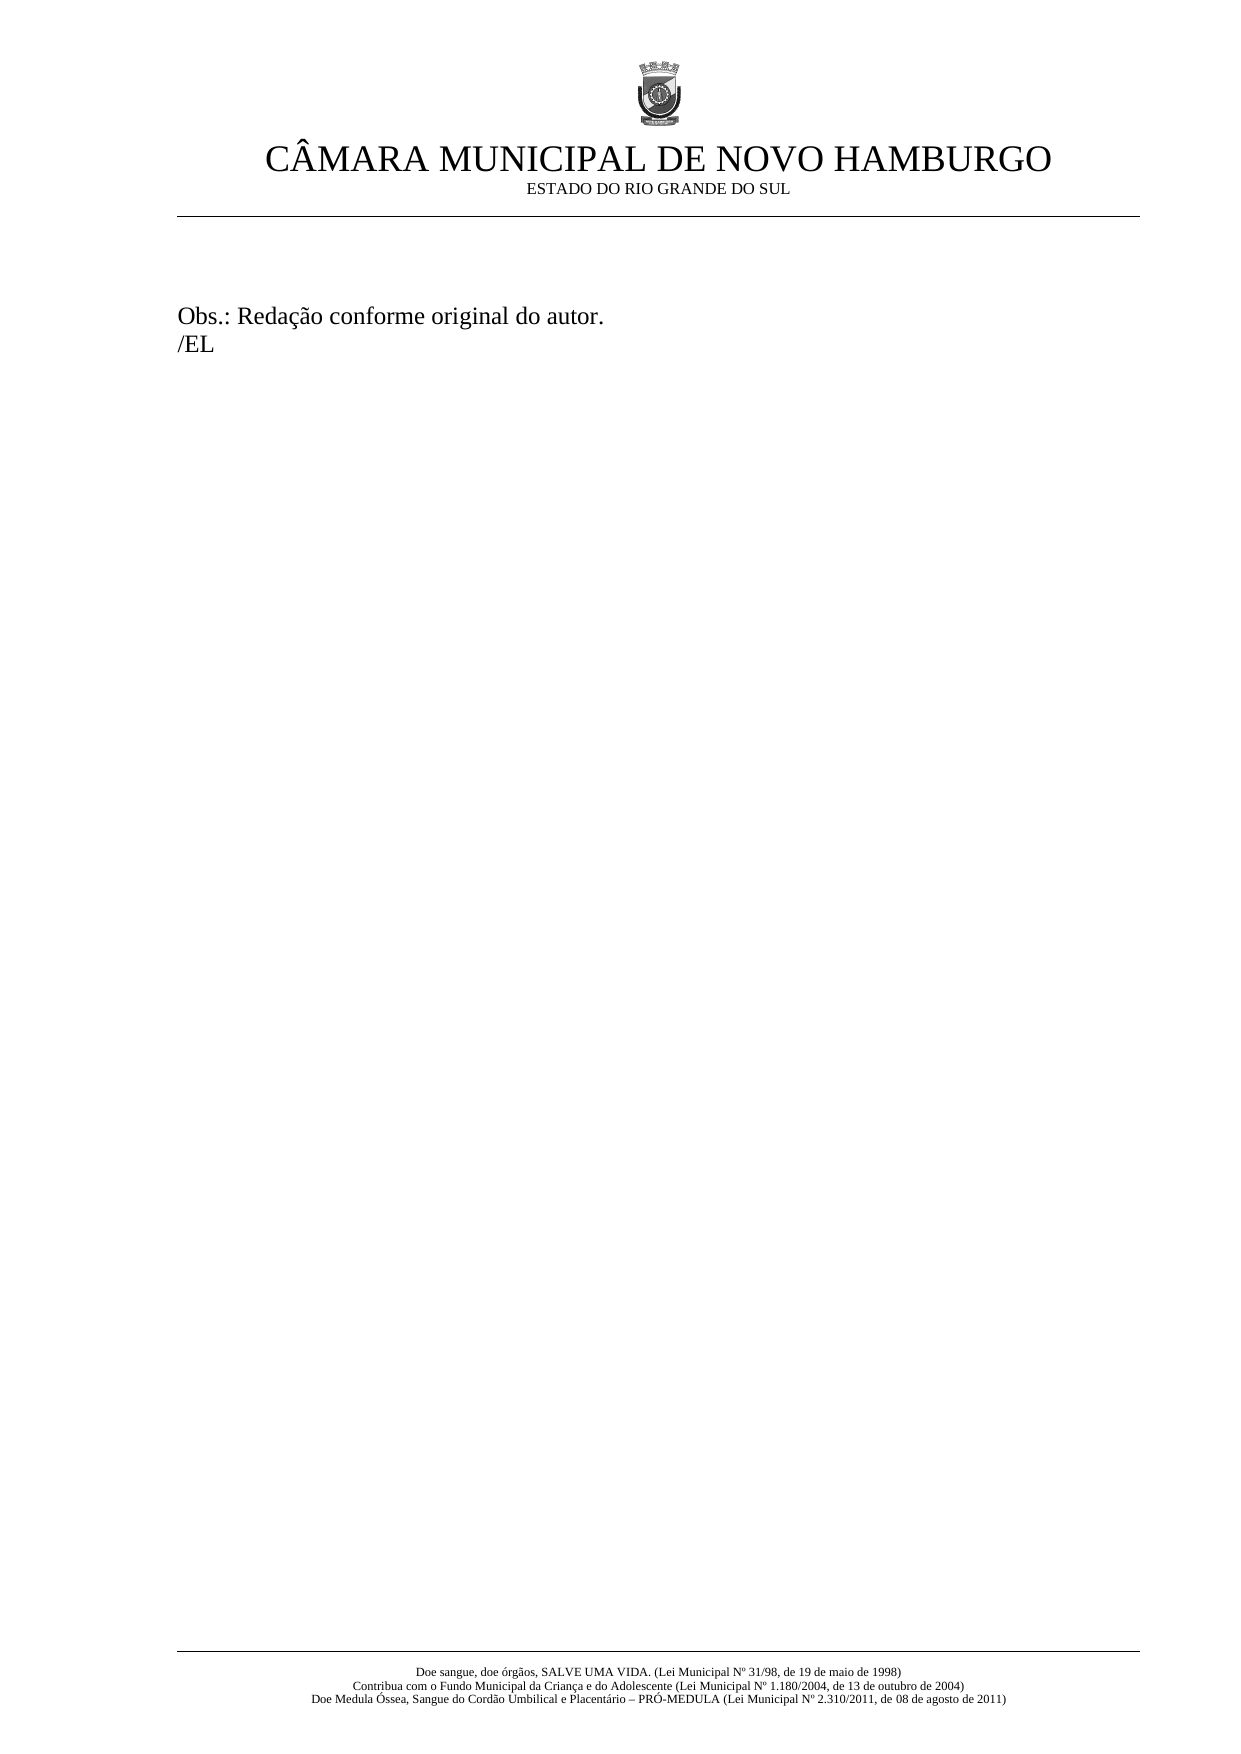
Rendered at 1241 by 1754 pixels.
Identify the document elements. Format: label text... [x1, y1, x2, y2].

text /EL [177, 330, 1140, 358]
text Obs.: Redação conforme original do autor. [177, 302, 1140, 330]
